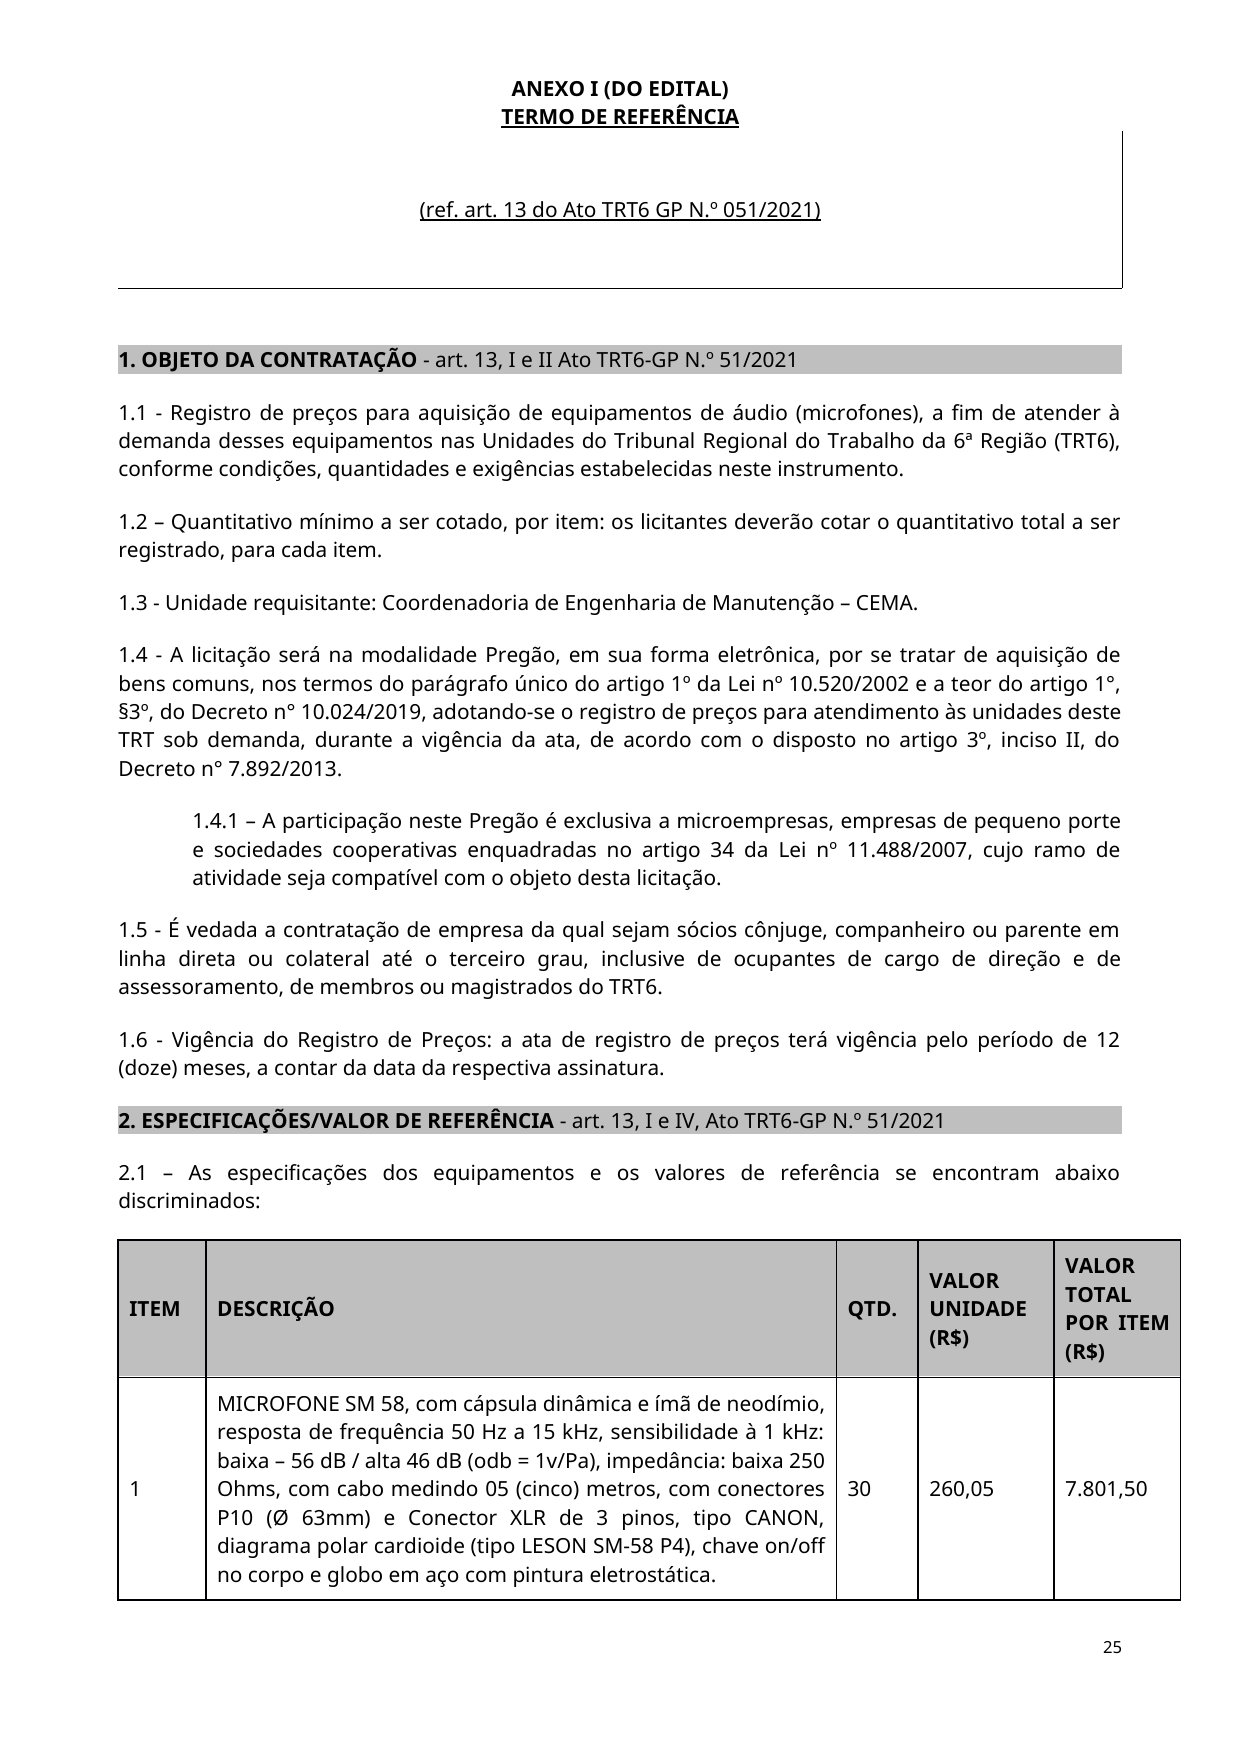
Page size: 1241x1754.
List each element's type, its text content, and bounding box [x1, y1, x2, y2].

text 2. ESPECIFICAÇÕES/VALOR DE REFERÊNCIA - art. 13, I e IV, Ato TRT6-GP N.º 51/2021 [118, 1106, 1122, 1134]
text 1. OBJETO DA CONTRATAÇÃO - art. 13, I e II Ato TRT6-GP N.º 51/2021 [118, 345, 1122, 374]
text 1.1 - Registro de preços para aquisição de equipamentos de áudio (microfones), a fim de atender à demanda desses equipamentos nas Unidades do Tribunal Regional do Trabalho da 6ª Região (TRT6), conforme condições, quantidades e exigências estabelecidas neste instrumento. [118, 398, 1122, 483]
table_header QTD. [837, 1241, 917, 1376]
text 1.3 - Unidade requisitante: Coordenadoria de Engenharia de Manutenção – CEMA. [118, 588, 1122, 616]
text 1.6 - Vigência do Registro de Preços: a ata de registro de preços terá vigência pelo período de 12 (doze) meses, a contar da data da respectiva assinatura. [118, 1025, 1122, 1082]
table_header ITEM [119, 1241, 205, 1376]
table_header VALOR TOTAL POR ITEM (R$) [1055, 1241, 1180, 1376]
table_header DESCRIÇÃO [207, 1241, 836, 1376]
table_header VALOR UNIDADE (R$) [919, 1241, 1053, 1376]
text 1.4.1 – A participação neste Pregão é exclusiva a microempresas, empresas de pequeno porte e sociedades cooperativas enquadradas no artigo 34 da Lei nº 11.488/2007, cujo ramo de atividade seja compatível com o objeto desta licitação. [192, 806, 1122, 892]
text TERMO DE REFERÊNCIA [118, 102, 1122, 131]
table_cell 260,05 [919, 1378, 1053, 1599]
text 2.1 – As especificações dos equipamentos e os valores de referência se encontram abaixo discriminados: [118, 1158, 1122, 1215]
text 1.5 - É vedada a contratação de empresa da qual sejam sócios cônjuge, companheiro ou parente em linha direta ou colateral até o terceiro grau, inclusive de ocupantes de cargo de direção e de assessoramento, de membros ou magistrados do TRT6. [118, 916, 1122, 1001]
table_cell MICROFONE SM 58, com cápsula dinâmica e ímã de neodímio, resposta de frequência 50 Hz a 15 kHz, sensibilidade à 1 kHz: baixa – 56 dB / alta 46 dB (odb = 1v/Pa), impedância: baixa 250 Ohms, com cabo medindo 05 (cinco) metros, com conectores P10 (Ø 63mm) e Conector XLR de 3 pinos, tipo CANON, diagrama polar cardioide (tipo LESON SM-58 P4), chave on/off no corpo e globo em aço com pintura eletrostática. [207, 1378, 836, 1599]
table_cell 30 [837, 1378, 917, 1599]
text 1.4 - A licitação será na modalidade Pregão, em sua forma eletrônica, por se tratar de aquisição de bens comuns, nos termos do parágrafo único do artigo 1º da Lei nº 10.520/2002 e a teor do artigo 1°, §3º, do Decreto n° 10.024/2019, adotando-se o registro de preços para atendimento às unidades deste TRT sob demanda, durante a vigência da ata, de acordo com o disposto no artigo 3º, inciso II, do Decreto n° 7.892/2013. [118, 640, 1122, 782]
table_cell 7.801,50 [1055, 1378, 1180, 1599]
text ANEXO I (DO EDITAL) [118, 74, 1122, 102]
text (ref. art. 13 do Ato TRT6 GP N.º 051/2021) [118, 131, 1122, 288]
table_cell 1 [119, 1378, 205, 1599]
text 1.2 – Quantitativo mínimo a ser cotado, por item: os licitantes deverão cotar o quantitativo total a ser registrado, para cada item. [118, 507, 1122, 564]
